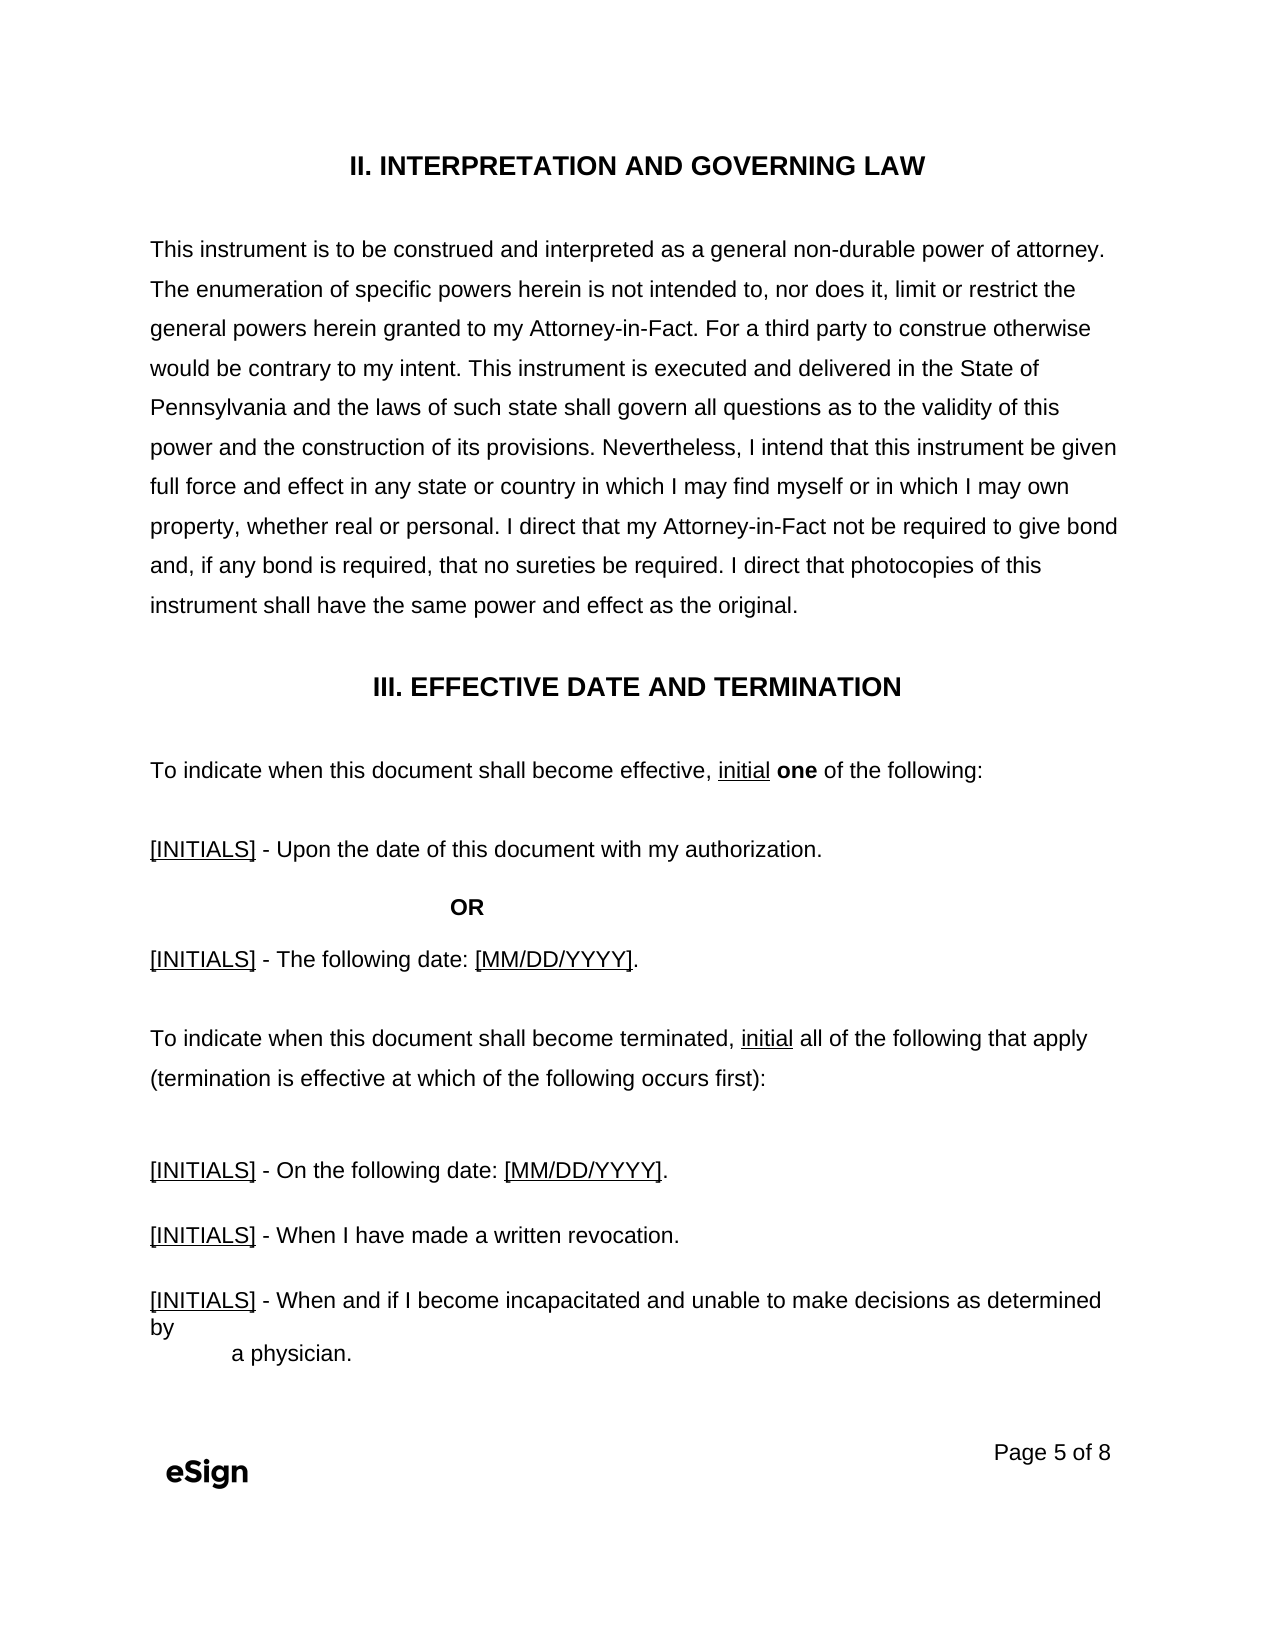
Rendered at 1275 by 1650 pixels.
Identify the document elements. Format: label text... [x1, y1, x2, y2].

text This instrument is to be construed and interpreted as a general non-durable power of attorney. The enumeration of specific powers herein is not intended to, nor does it, limit or restrict the general powers herein granted to my Attorney-in-Fact. For a third party to construe otherwise would be contrary to my intent. This instrument is executed and delivered in the State of Pennsylvania and the laws of such state shall govern all questions as to the validity of this power and the construction of its provisions. Nevertheless, I intend that this instrument be given full force and effect in any state or country in which I may find myself or in which I may own property, whether real or personal. I direct that my Attorney-in-Fact not be required to give bond and, if any bond is required, that no sureties be required. I direct that photocopies of this instrument shall have the same power and effect as the original. [150, 236, 1125, 618]
text [INITIALS] - Upon the date of this document with my authorization. [150, 836, 1125, 862]
text To indicate when this document shall become terminated, initial all of the following that apply (termination is effective at which of the following occurs first): [150, 1025, 1125, 1091]
subtitle OR [450, 894, 1125, 921]
text a physician. [225, 1340, 1125, 1366]
text To indicate when this document shall become effective, initial one of the following: [150, 757, 1125, 783]
text [INITIALS] - The following date: [MM/DD/YYYY]. [150, 946, 1125, 972]
subtitle II. INTERPRETATION AND GOVERNING LAW [150, 150, 1125, 181]
text [INITIALS] - When I have made a written revocation. [150, 1222, 1125, 1248]
text [INITIALS] - On the following date: [MM/DD/YYYY]. [150, 1157, 1125, 1183]
subtitle III. EFFECTIVE DATE AND TERMINATION [150, 671, 1125, 702]
text [INITIALS] - When and if I become incapacitated and unable to make decisions as determined by [150, 1287, 1125, 1340]
